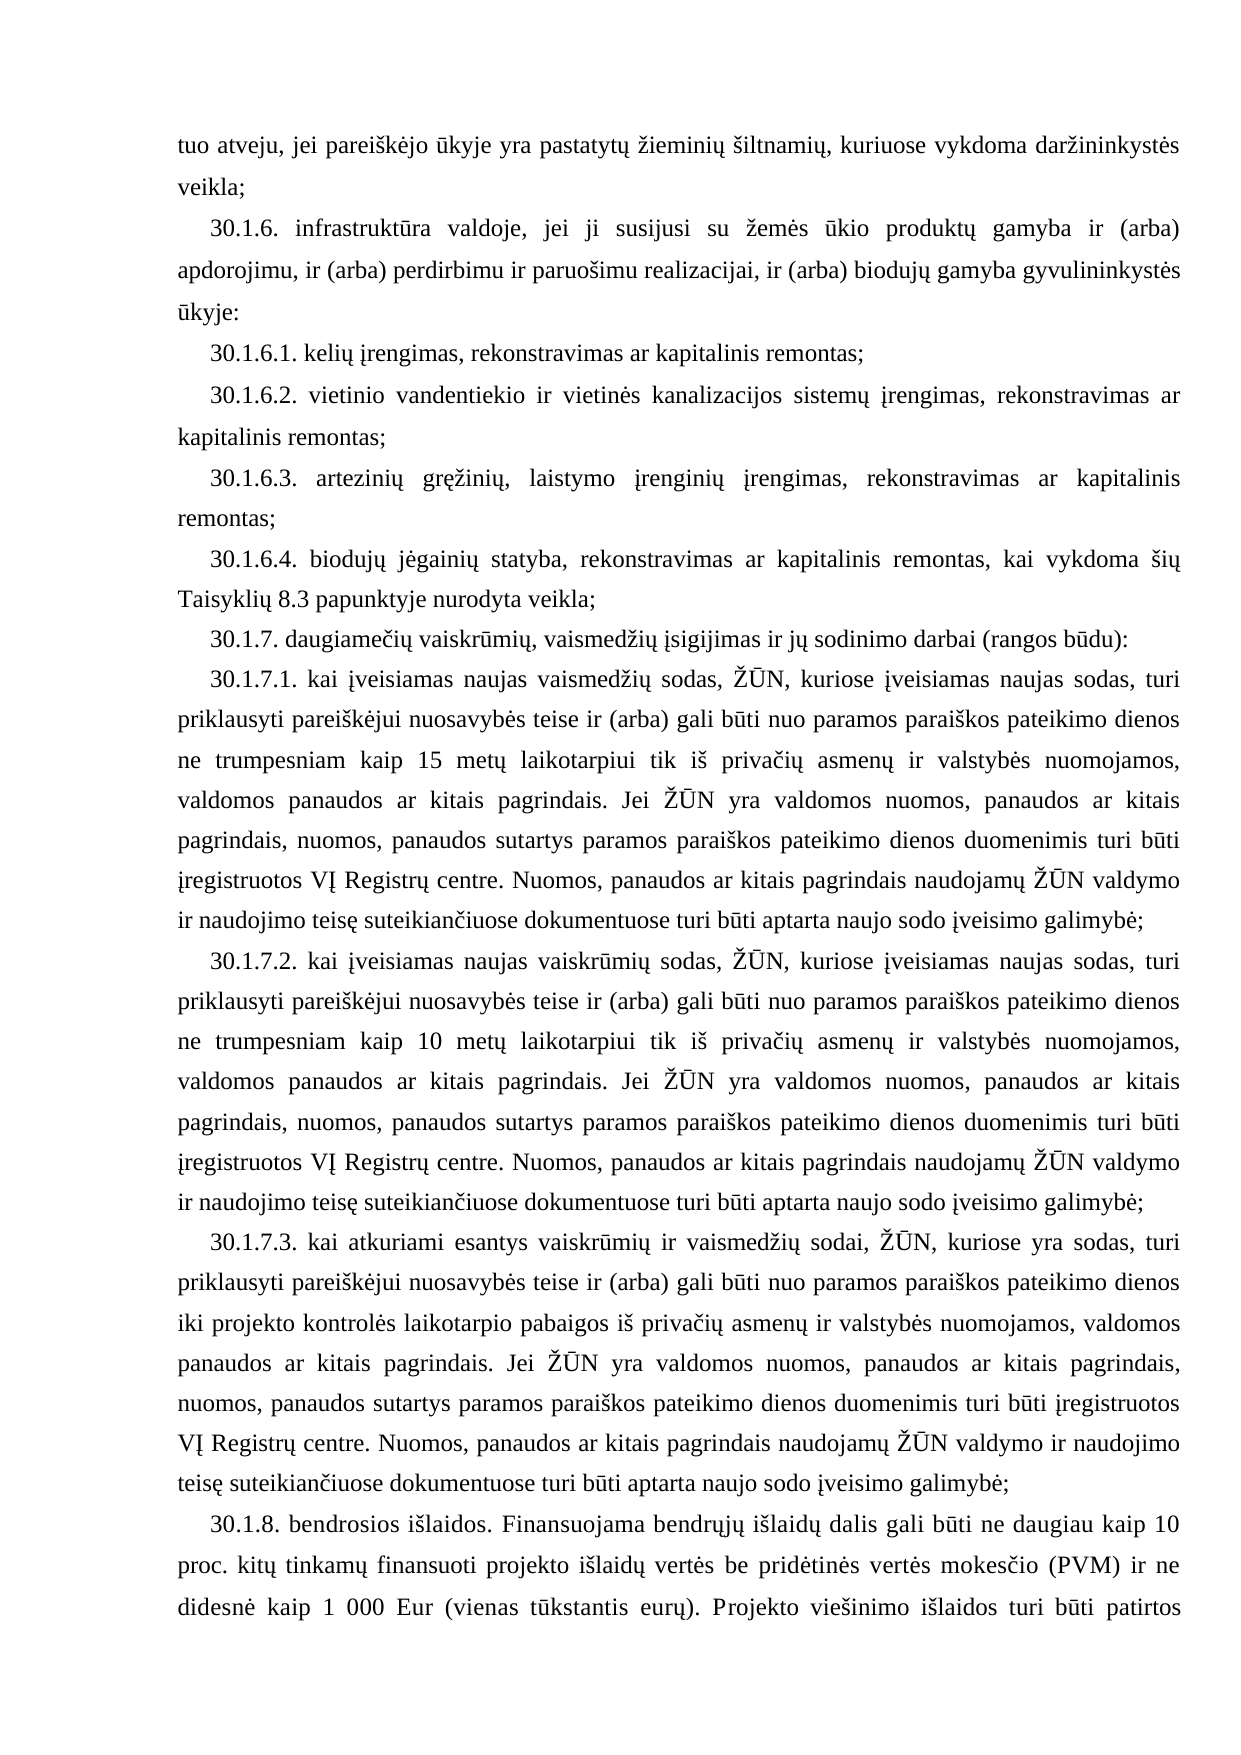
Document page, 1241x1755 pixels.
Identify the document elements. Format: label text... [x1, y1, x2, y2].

text 30.1.7.1. kai įveisiamas naujas vaismedžių sodas, ŽŪN, kuriose įveisiamas naujas sodas, turi priklausyti pareiškėjui nuosavybės teise ir (arba) gali būti nuo paramos paraiškos pateikimo dienos ne trumpesniam kaip 15 metų laikotarpiui tik iš privačių asmenų ir valstybės nuomojamos, valdomos panaudos ar kitais pagrindais. Jei ŽŪN yra valdomos nuomos, panaudos ar kitais pagrindais, nuomos, panaudos sutartys paramos paraiškos pateikimo dienos duomenimis turi būti įregistruotos VĮ Registrų centre. Nuomos, panaudos ar kitais pagrindais naudojamų ŽŪN valdymo ir naudojimo teisę suteikiančiuose dokumentuose turi būti aptarta naujo sodo įveisimo galimybė; [177, 664, 1181, 934]
text tuo atveju, jei pareiškėjo ūkyje yra pastatytų žieminių šiltnamių, kuriuose vykdoma daržininkystės veikla; [177, 130, 1181, 200]
text 30.1.6.3. artezinių gręžinių, laistymo įrenginių įrengimas, rekonstravimas ar kapitalinis remontas; [177, 463, 1181, 532]
text 30.1.6.4. biodujų jėgainių statyba, rekonstravimas ar kapitalinis remontas, kai vykdoma šių Taisyklių 8.3 papunktyje nurodyta veikla; [177, 544, 1181, 613]
text 30.1.6.2. vietinio vandentiekio ir vietinės kanalizacijos sistemų įrengimas, rekonstravimas ar kapitalinis remontas; [177, 380, 1181, 450]
text 30.1.7. daugiamečių vaiskrūmių, vaismedžių įsigijimas ir jų sodinimo darbai (rangos būdu): [177, 624, 1181, 653]
text 30.1.6.1. kelių įrengimas, rekonstravimas ar kapitalinis remontas; [177, 338, 1181, 367]
text 30.1.7.3. kai atkuriami esantys vaiskrūmių ir vaismedžių sodai, ŽŪN, kuriose yra sodas, turi priklausyti pareiškėjui nuosavybės teise ir (arba) gali būti nuo paramos paraiškos pateikimo dienos iki projekto kontrolės laikotarpio pabaigos iš privačių asmenų ir valstybės nuomojamos, valdomos panaudos ar kitais pagrindais. Jei ŽŪN yra valdomos nuomos, panaudos ar kitais pagrindais, nuomos, panaudos sutartys paramos paraiškos pateikimo dienos duomenimis turi būti įregistruotos VĮ Registrų centre. Nuomos, panaudos ar kitais pagrindais naudojamų ŽŪN valdymo ir naudojimo teisę suteikiančiuose dokumentuose turi būti aptarta naujo sodo įveisimo galimybė; [177, 1227, 1181, 1497]
text 30.1.7.2. kai įveisiamas naujas vaiskrūmių sodas, ŽŪN, kuriose įveisiamas naujas sodas, turi priklausyti pareiškėjui nuosavybės teise ir (arba) gali būti nuo paramos paraiškos pateikimo dienos ne trumpesniam kaip 10 metų laikotarpiui tik iš privačių asmenų ir valstybės nuomojamos, valdomos panaudos ar kitais pagrindais. Jei ŽŪN yra valdomos nuomos, panaudos ar kitais pagrindais, nuomos, panaudos sutartys paramos paraiškos pateikimo dienos duomenimis turi būti įregistruotos VĮ Registrų centre. Nuomos, panaudos ar kitais pagrindais naudojamų ŽŪN valdymo ir naudojimo teisę suteikiančiuose dokumentuose turi būti aptarta naujo sodo įveisimo galimybė; [177, 946, 1181, 1216]
text 30.1.6. infrastruktūra valdoje, jei ji susijusi su žemės ūkio produktų gamyba ir (arba) apdorojimu, ir (arba) perdirbimu ir paruošimu realizacijai, ir (arba) biodujų gamyba gyvulininkystės ūkyje: [177, 213, 1181, 325]
text 30.1.8. bendrosios išlaidos. Finansuojama bendrųjų išlaidų dalis gali būti ne daugiau kaip 10 proc. kitų tinkamų finansuoti projekto išlaidų vertės be pridėtinės vertės mokesčio (PVM) ir ne didesnė kaip 1 000 Eur (vienas tūkstantis eurų). Projekto viešinimo išlaidos turi būti patirtos [177, 1509, 1181, 1621]
